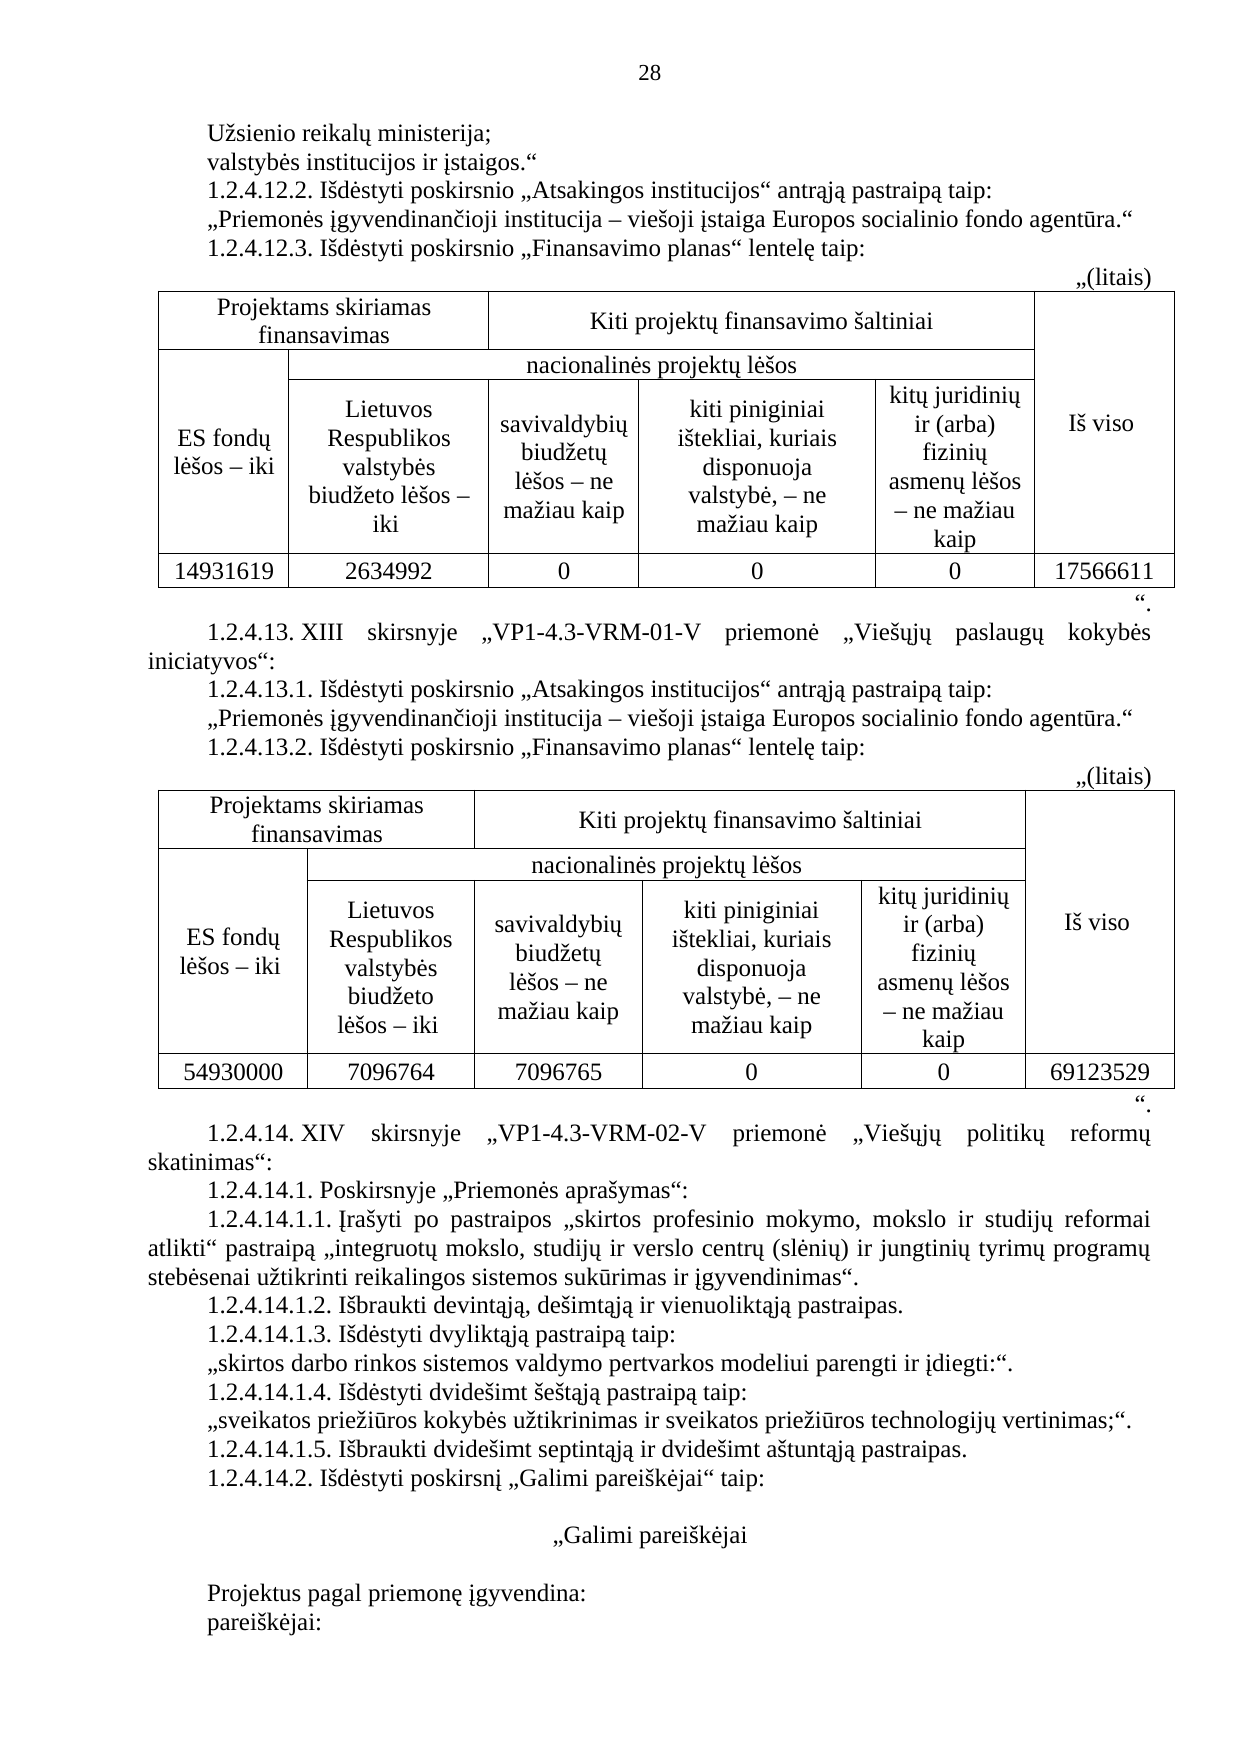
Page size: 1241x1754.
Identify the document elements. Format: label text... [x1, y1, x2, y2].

table_header Projektams skiriamas finansavimas [159, 791, 474, 848]
table_header Kiti projektų finansavimo šaltiniai [475, 791, 1025, 848]
text „skirtos darbo rinkos sistemos valdymo pertvarkos modeliui parengti ir įdiegti:“. [148, 1348, 1152, 1377]
text 1.2.4.14.1.3. Išdėstyti dvyliktąją pastraipą taip: [148, 1319, 1152, 1348]
table_cell 0 [489, 554, 638, 587]
text 1.2.4.14.1.4. Išdėstyti dvidešimt šeštąją pastraipą taip: [148, 1377, 1152, 1405]
table_header Iš viso [1026, 791, 1174, 1053]
text 1.2.4.14.1.1. Įrašyti po pastraipos „skirtos profesinio mokymo, mokslo ir studijų reformai atlikti“ pastraipą „integruotų mokslo, studijų ir verslo centrų (slėnių) ir jungtinių tyrimų programų stebėsenai užtikrinti reikalingos sistemos sukūrimas ir įgyvendinimas“. [148, 1204, 1152, 1290]
table_cell 14931619 [159, 554, 288, 587]
text “. [148, 588, 1152, 617]
table_cell ES fondų lėšos – iki [159, 350, 288, 552]
table_header Iš viso [1035, 292, 1174, 552]
text 1.2.4.14.1. Poskirsnyje „Priemonės aprašymas“: [148, 1175, 1152, 1204]
table_cell savivaldybių biudžetų lėšos – ne mažiau kaip [489, 380, 638, 552]
table_cell kiti piniginiai ištekliai, kuriais disponuoja valstybė, – ne mažiau kaip [643, 881, 861, 1053]
text valstybės institucijos ir įstaigos.“ [148, 147, 1152, 176]
table_header Projektams skiriamas finansavimas [159, 292, 488, 349]
text „(litais) [148, 262, 1152, 291]
text „sveikatos priežiūros kokybės užtikrinimas ir sveikatos priežiūros technologijų vertinimas;“. [148, 1405, 1152, 1434]
text “. [148, 1089, 1152, 1118]
text Užsienio reikalų ministerija; [148, 118, 1152, 147]
table_cell 0 [643, 1054, 861, 1088]
text „Galimi pareiškėjai [148, 1520, 1152, 1549]
table_header Kiti projektų finansavimo šaltiniai [489, 292, 1034, 349]
text „(litais) [148, 761, 1152, 789]
table_cell 17566611 [1035, 554, 1174, 587]
table_cell 54930000 [159, 1054, 307, 1088]
table_cell kitų juridinių ir (arba) fizinių asmenų lėšos – ne mažiau kaip [876, 380, 1034, 552]
table_cell Lietuvos Respublikos valstybės biudžeto lėšos – iki [289, 380, 488, 552]
table_cell ES fondų lėšos – iki [159, 849, 307, 1053]
text 1.2.4.13.1. Išdėstyti poskirsnio „Atsakingos institucijos“ antrąją pastraipą taip: [148, 674, 1152, 703]
table_cell 2634992 [289, 554, 488, 587]
table_cell nacionalinės projektų lėšos [289, 350, 1034, 379]
text 1.2.4.14.2. Išdėstyti poskirsnį „Galimi pareiškėjai“ taip: [148, 1463, 1152, 1492]
table_cell 7096764 [308, 1054, 474, 1088]
table_cell 0 [862, 1054, 1025, 1088]
text „Priemonės įgyvendinančioji institucija – viešoji įstaiga Europos socialinio fondo agentūra.“ [148, 204, 1152, 233]
text 1.2.4.14.1.5. Išbraukti dvidešimt septintąją ir dvidešimt aštuntąją pastraipas. [148, 1434, 1152, 1463]
table_cell 7096765 [475, 1054, 642, 1088]
text 1.2.4.12.2. Išdėstyti poskirsnio „Atsakingos institucijos“ antrąją pastraipą taip: [148, 176, 1152, 204]
text „Priemonės įgyvendinančioji institucija – viešoji įstaiga Europos socialinio fondo agentūra.“ [148, 703, 1152, 732]
table_cell 69123529 [1026, 1054, 1174, 1088]
table_cell 0 [639, 554, 875, 587]
text 1.2.4.14. XIV skirsnyje „VP1-4.3-VRM-02-V priemonė „Viešųjų politikų reformų skatinimas“: [148, 1118, 1152, 1175]
table_cell 0 [876, 554, 1034, 587]
table_cell kitų juridinių ir (arba) fizinių asmenų lėšos – ne mažiau kaip [862, 881, 1025, 1053]
text 1.2.4.13. XIII skirsnyje „VP1-4.3-VRM-01-V priemonė „Viešųjų paslaugų kokybės iniciatyvos“: [148, 617, 1152, 674]
text 1.2.4.13.2. Išdėstyti poskirsnio „Finansavimo planas“ lentelę taip: [148, 732, 1152, 761]
table_cell nacionalinės projektų lėšos [308, 849, 1025, 880]
table_cell kiti piniginiai ištekliai, kuriais disponuoja valstybė, – ne mažiau kaip [639, 380, 875, 552]
text 1.2.4.12.3. Išdėstyti poskirsnio „Finansavimo planas“ lentelę taip: [148, 233, 1152, 262]
text pareiškėjai: [148, 1607, 1152, 1635]
text Projektus pagal priemonę įgyvendina: [148, 1578, 1152, 1607]
table_cell savivaldybių biudžetų lėšos – ne mažiau kaip [475, 881, 642, 1053]
text 1.2.4.14.1.2. Išbraukti devintąją, dešimtąją ir vienuoliktąją pastraipas. [148, 1290, 1152, 1319]
table_cell Lietuvos Respublikos valstybės biudžeto lėšos – iki [308, 881, 474, 1053]
